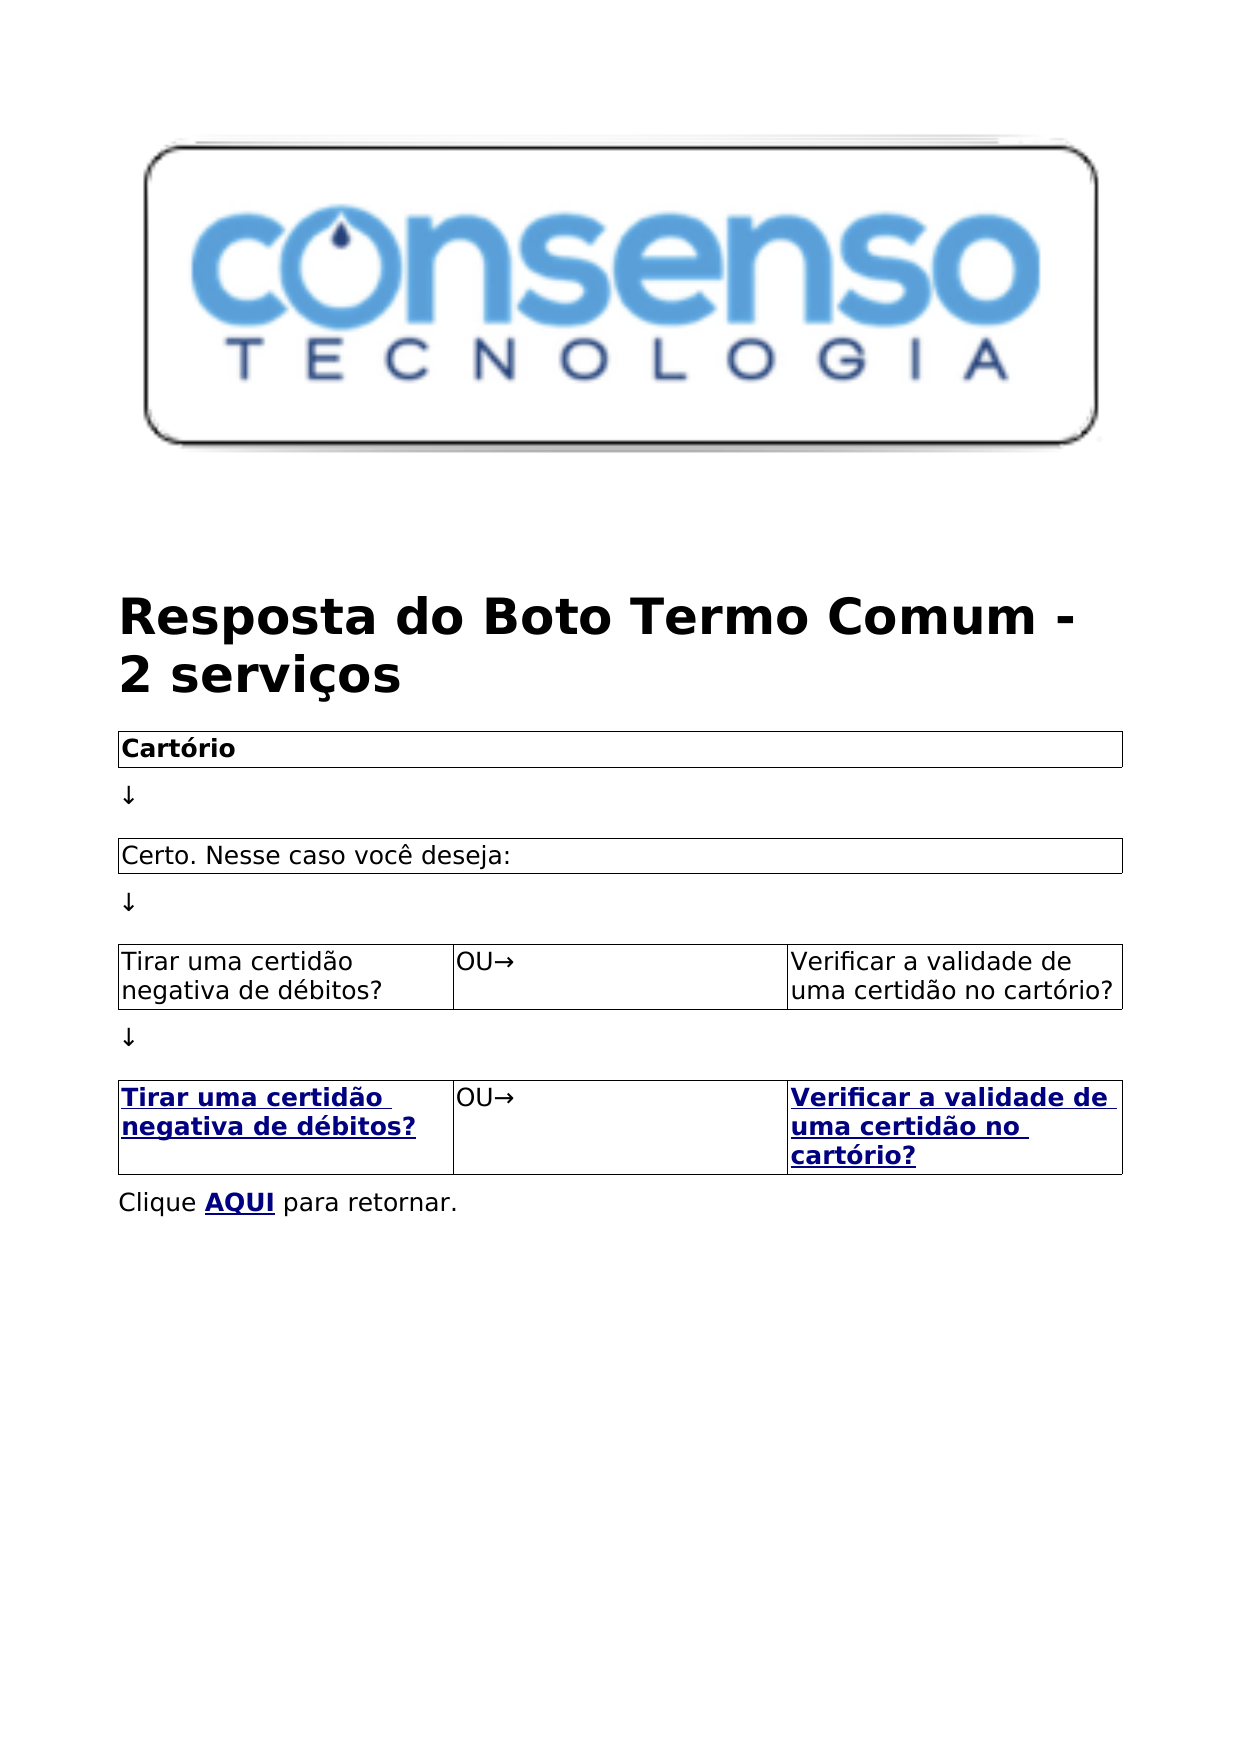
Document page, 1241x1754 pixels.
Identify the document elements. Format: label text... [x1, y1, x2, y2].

text ↓ [118, 781, 1122, 811]
table_header Tirar uma certidão negativa de débitos? [119, 945, 453, 1009]
table_header Tirar uma certidão negativa de débitos? [119, 1081, 453, 1173]
table_header Certo. Nesse caso você deseja: [119, 839, 1122, 873]
text Clique AQUI para retornar. [118, 1188, 1122, 1217]
subtitle Resposta do Boto Termo Comum - 2 serviços [118, 588, 1122, 704]
table_header OU→ [454, 1081, 787, 1173]
text ↓ [118, 888, 1122, 917]
picture [118, 130, 1123, 480]
table_header Verificar a validade de uma certidão no cartório? [788, 945, 1122, 1009]
table_header OU→ [454, 945, 787, 1009]
text ↓ [118, 1023, 1122, 1053]
table_header Cartório [119, 732, 1122, 767]
table_header Verificar a validade de uma certidão no cartório? [788, 1081, 1122, 1173]
